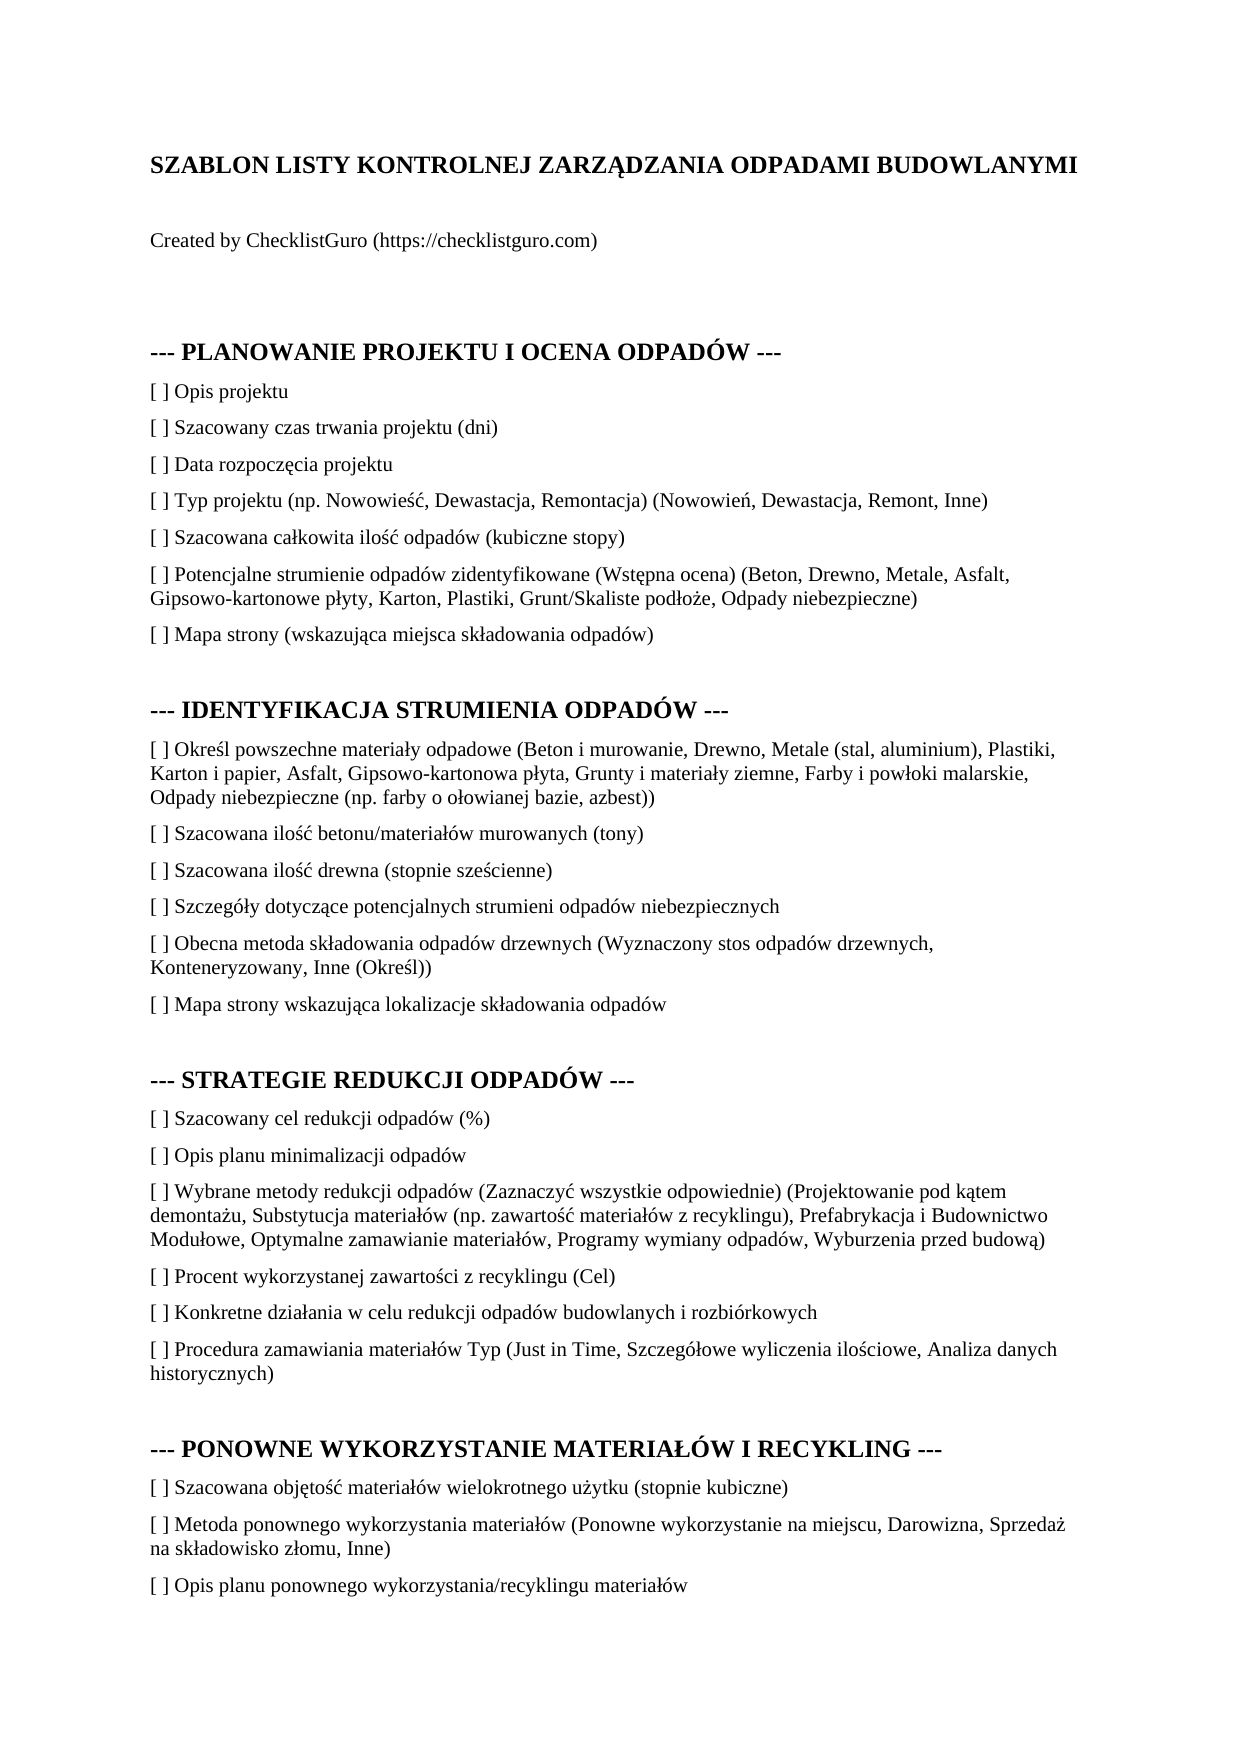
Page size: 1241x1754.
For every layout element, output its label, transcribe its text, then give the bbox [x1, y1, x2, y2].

text [ ] Szacowana całkowita ilość odpadów (kubiczne stopy) [150, 525, 1090, 549]
text [ ] Procedura zamawiania materiałów Typ (Just in Time, Szczegółowe wyliczenia ilościowe, Analiza danych historycznych) [150, 1337, 1090, 1385]
text [ ] Potencjalne strumienie odpadów zidentyfikowane (Wstępna ocena) (Beton, Drewno, Metale, Asfalt, Gipsowo-kartonowe płyty, Karton, Plastiki, Grunt/Skaliste podłoże, Odpady niebezpieczne) [150, 562, 1090, 610]
text [ ] Opis planu ponownego wykorzystania/recyklingu materiałów [150, 1572, 1090, 1597]
text [ ] Procent wykorzystanej zawartości z recyklingu (Cel) [150, 1264, 1090, 1288]
text [ ] Opis projektu [150, 379, 1090, 403]
text [ ] Typ projektu (np. Nowowieść, Dewastacja, Remontacja) (Nowowień, Dewastacja, Remont, Inne) [150, 488, 1090, 512]
text [ ] Określ powszechne materiały odpadowe (Beton i murowanie, Drewno, Metale (stal, aluminium), Plastiki, Karton i papier, Asfalt, Gipsowo-kartonowa płyta, Grunty i materiały ziemne, Farby i powłoki malarskie, Odpady niebezpieczne (np. farby o ołowianej bazie, azbest)) [150, 737, 1090, 809]
text --- PLANOWANIE PROJEKTU I OCENA ODPADÓW --- [150, 337, 1090, 366]
text [ ] Opis planu minimalizacji odpadów [150, 1142, 1090, 1167]
text --- PONOWNE WYKORZYSTANIE MATERIAŁÓW I RECYKLING --- [150, 1434, 1090, 1463]
text [ ] Mapa strony wskazująca lokalizacje składowania odpadów [150, 992, 1090, 1016]
text Created by ChecklistGuro (https://checklistguro.com) [150, 228, 1090, 252]
text [ ] Mapa strony (wskazująca miejsca składowania odpadów) [150, 622, 1090, 646]
text [ ] Szacowany cel redukcji odpadów (%) [150, 1106, 1090, 1130]
text [ ] Metoda ponownego wykorzystania materiałów (Ponowne wykorzystanie na miejscu, Darowizna, Sprzedaż na składowisko złomu, Inne) [150, 1512, 1090, 1560]
text [ ] Data rozpoczęcia projektu [150, 452, 1090, 476]
text [ ] Szacowana objętość materiałów wielokrotnego użytku (stopnie kubiczne) [150, 1475, 1090, 1499]
text [ ] Szacowany czas trwania projektu (dni) [150, 415, 1090, 439]
text [ ] Szacowana ilość drewna (stopnie sześcienne) [150, 858, 1090, 882]
text [ ] Wybrane metody redukcji odpadów (Zaznaczyć wszystkie odpowiednie) (Projektowanie pod kątem demontażu, Substytucja materiałów (np. zawartość materiałów z recyklingu), Prefabrykacja i Budownictwo Modułowe, Optymalne zamawianie materiałów, Programy wymiany odpadów, Wyburzenia przed budową) [150, 1179, 1090, 1251]
text [ ] Obecna metoda składowania odpadów drzewnych (Wyznaczony stos odpadów drzewnych, Konteneryzowany, Inne (Określ)) [150, 931, 1090, 979]
text --- IDENTYFIKACJA STRUMIENIA ODPADÓW --- [150, 695, 1090, 724]
text --- STRATEGIE REDUKCJI ODPADÓW --- [150, 1065, 1090, 1093]
text [ ] Szacowana ilość betonu/materiałów murowanych (tony) [150, 821, 1090, 845]
text SZABLON LISTY KONTROLNEJ ZARZĄDZANIA ODPADAMI BUDOWLANYMI [150, 150, 1090, 179]
text [ ] Konkretne działania w celu redukcji odpadów budowlanych i rozbiórkowych [150, 1300, 1090, 1324]
text [ ] Szczegóły dotyczące potencjalnych strumieni odpadów niebezpiecznych [150, 894, 1090, 918]
